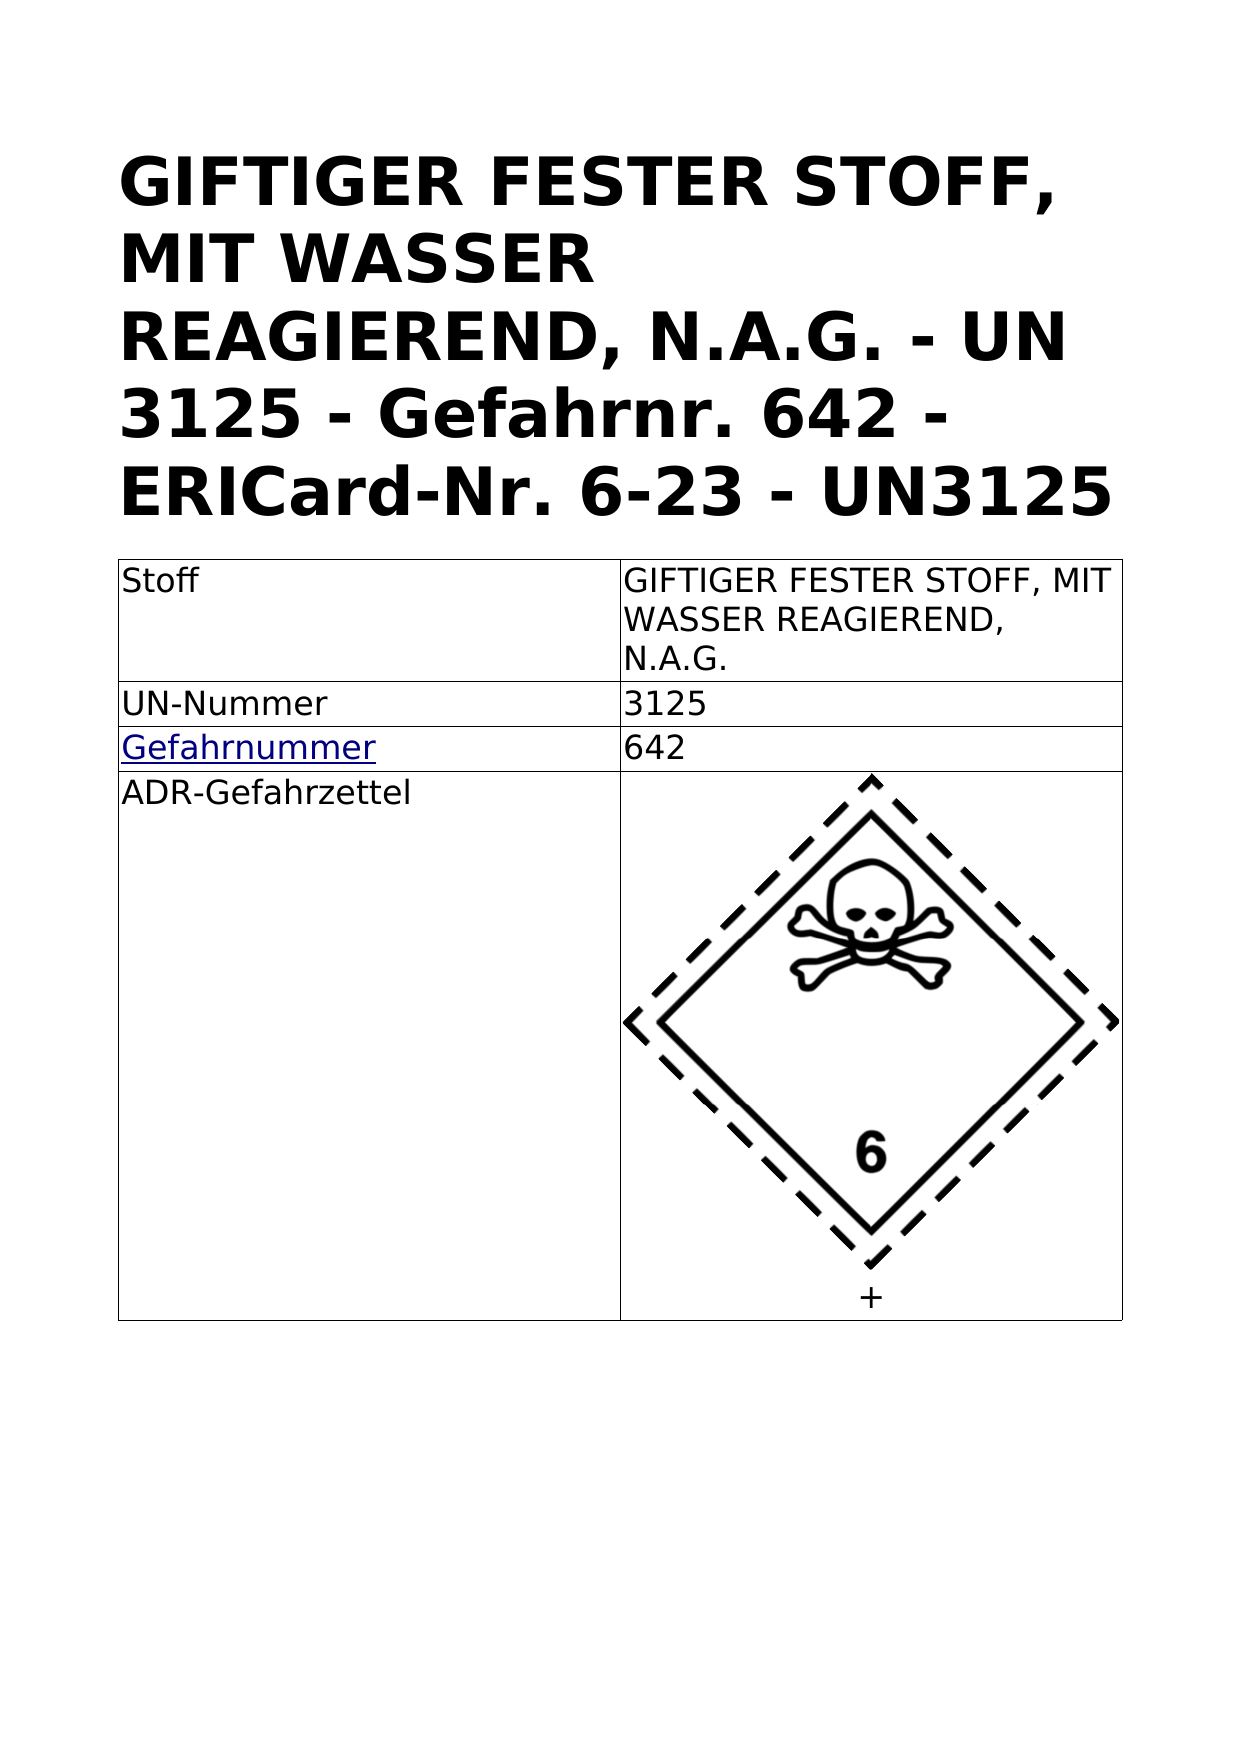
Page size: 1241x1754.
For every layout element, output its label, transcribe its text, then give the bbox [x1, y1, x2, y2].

picture [622, 773, 1120, 1270]
table_cell ADR-Gefahrzettel [119, 772, 620, 1319]
subtitle GIFTIGER FESTER STOFF, MIT WASSER REAGIEREND, N.A.G. - UN 3125 - Gefahrnr. 642 - ERICard-Nr. 6-23 - UN3125 [118, 143, 1122, 531]
table_header Stoff [119, 560, 620, 681]
table_cell 642 [621, 727, 1122, 771]
table_header GIFTIGER FESTER STOFF, MIT WASSER REAGIEREND, N.A.G. [621, 560, 1122, 681]
table_cell 3125 [621, 682, 1122, 726]
table_cell UN-Nummer [119, 682, 620, 726]
table_cell Gefahrnummer [119, 727, 620, 771]
table_cell + [621, 772, 1122, 1319]
